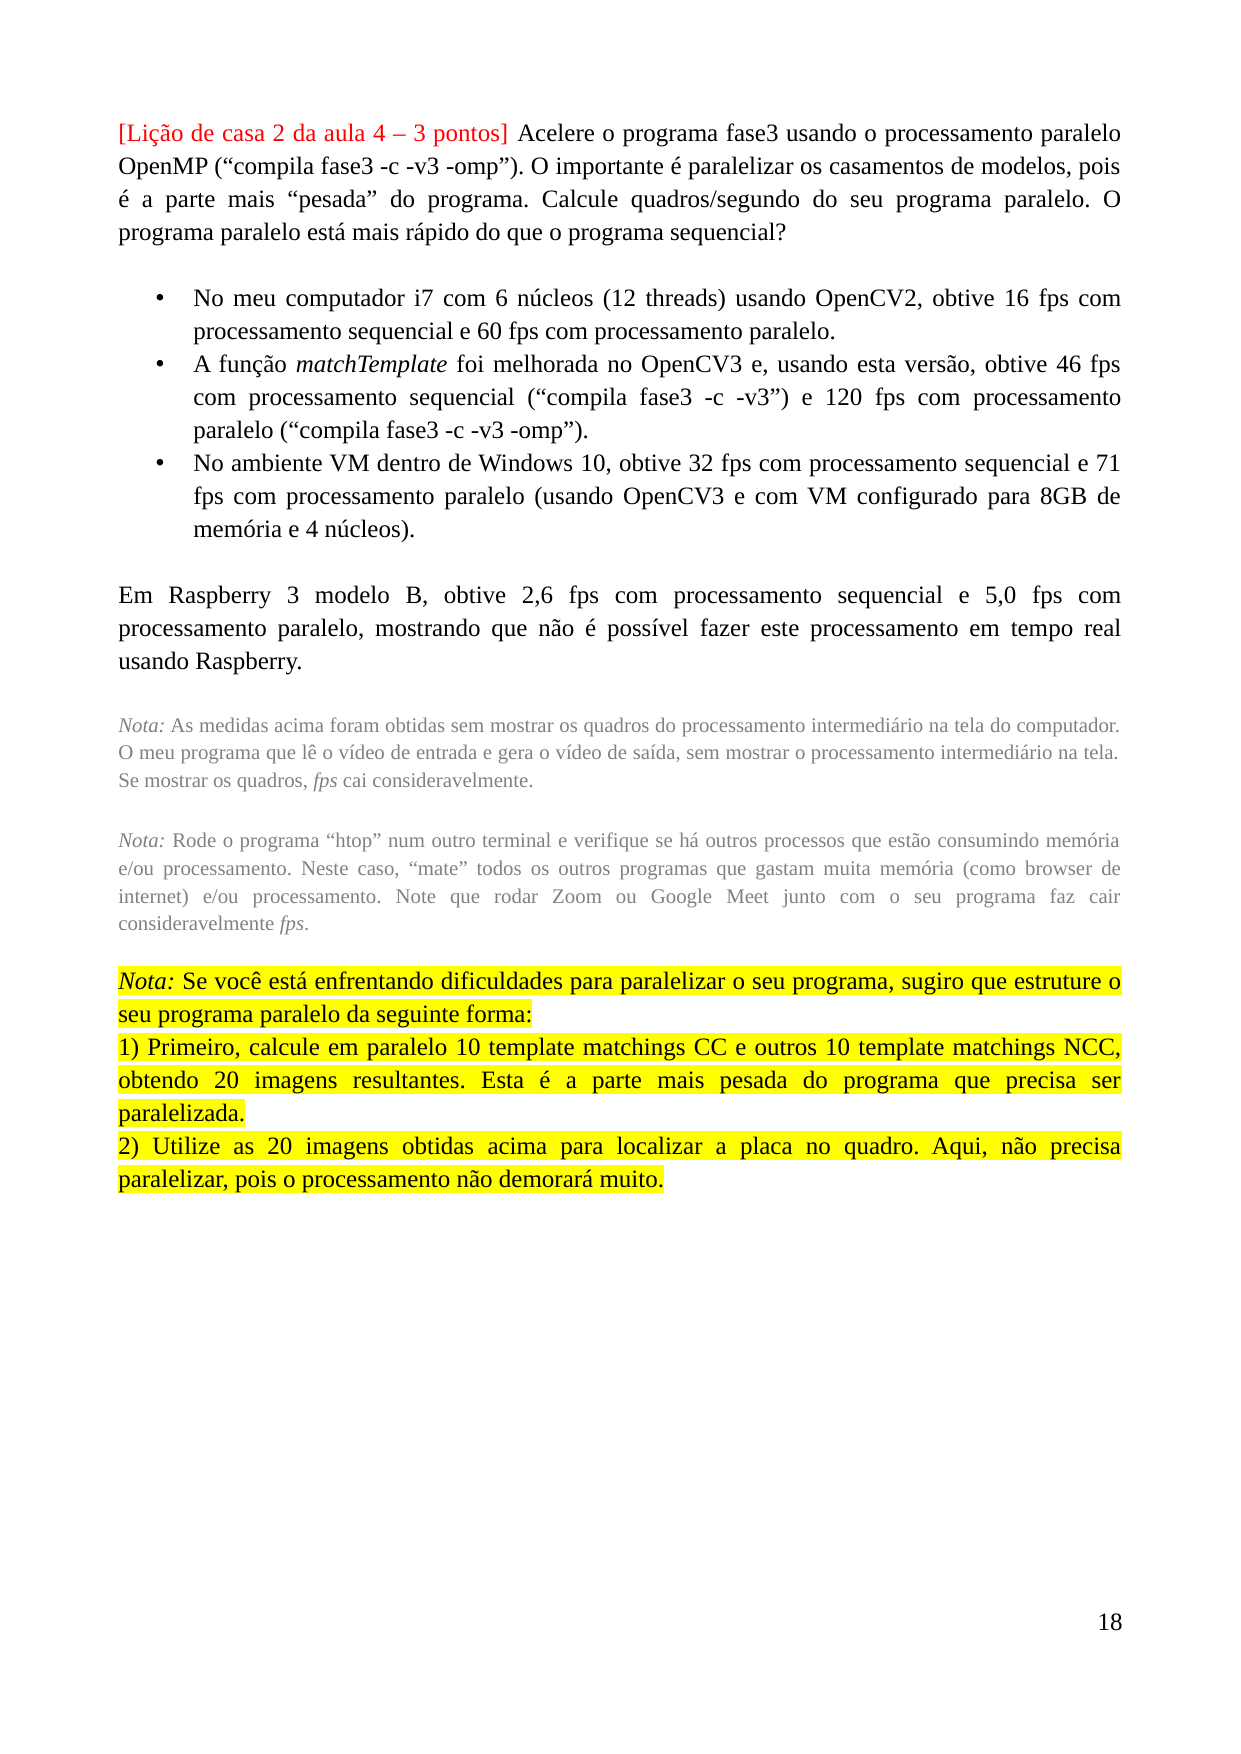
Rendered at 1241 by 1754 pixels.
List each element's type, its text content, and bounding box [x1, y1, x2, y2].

list No ambiente VM dentro de Windows 10, obtive 32 fps com processamento sequencial e 71 fps com processamento paralelo (usando OpenCV3 e com VM configurado para 8GB de memória e 4 núcleos). [156, 448, 1122, 543]
text Em Raspberry 3 modelo B, obtive 2,6 fps com processamento sequencial e 5,0 fps com processamento paralelo, mostrando que não é possível fazer este processamento em tempo real usando Raspberry. [118, 580, 1122, 675]
text Nota: Rode o programa “htop” num outro terminal e verifique se há outros processos que estão consumindo memória e/ou processamento. Neste caso, “mate” todos os outros programas que gastam muita memória (como browser de internet) e/ou processamento. Note que rodar Zoom ou Google Meet junto com o seu programa faz cair consideravelmente fps. [118, 828, 1122, 935]
list No meu computador i7 com 6 núcleos (12 threads) usando OpenCV2, obtive 16 fps com processamento sequencial e 60 fps com processamento paralelo. [156, 283, 1122, 345]
list A função matchTemplate foi melhorada no OpenCV3 e, usando esta versão, obtive 46 fps com processamento sequencial (“compila fase3 -c -v3”) e 120 fps com processamento paralelo (“compila fase3 -c -v3 -omp”). [156, 349, 1122, 444]
text 1) Primeiro, calcule em paralelo 10 template matchings CC e outros 10 template matchings NCC, obtendo 20 imagens resultantes. Esta é a parte mais pesada do programa que precisa ser paralelizada. [118, 1032, 1122, 1127]
text [Lição de casa 2 da aula 4 – 3 pontos] Acelere o programa fase3 usando o processamento paralelo OpenMP (“compila fase3 -c -v3 -omp”). O importante é paralelizar os casamentos de modelos, pois é a parte mais “pesada” do programa. Calcule quadros/segundo do seu programa paralelo. O programa paralelo está mais rápido do que o programa sequencial? [118, 118, 1122, 246]
text Nota: Se você está enfrentando dificuldades para paralelizar o seu programa, sugiro que estruture o seu programa paralelo da seguinte forma: [118, 966, 1122, 1028]
text Nota: As medidas acima foram obtidas sem mostrar os quadros do processamento intermediário na tela do computador. O meu programa que lê o vídeo de entrada e gera o vídeo de saída, sem mostrar o processamento intermediário na tela. Se mostrar os quadros, fps cai consideravelmente. [118, 712, 1122, 792]
text 2) Utilize as 20 imagens obtidas acima para localizar a placa no quadro. Aqui, não precisa paralelizar, pois o processamento não demorará muito. [118, 1131, 1122, 1193]
